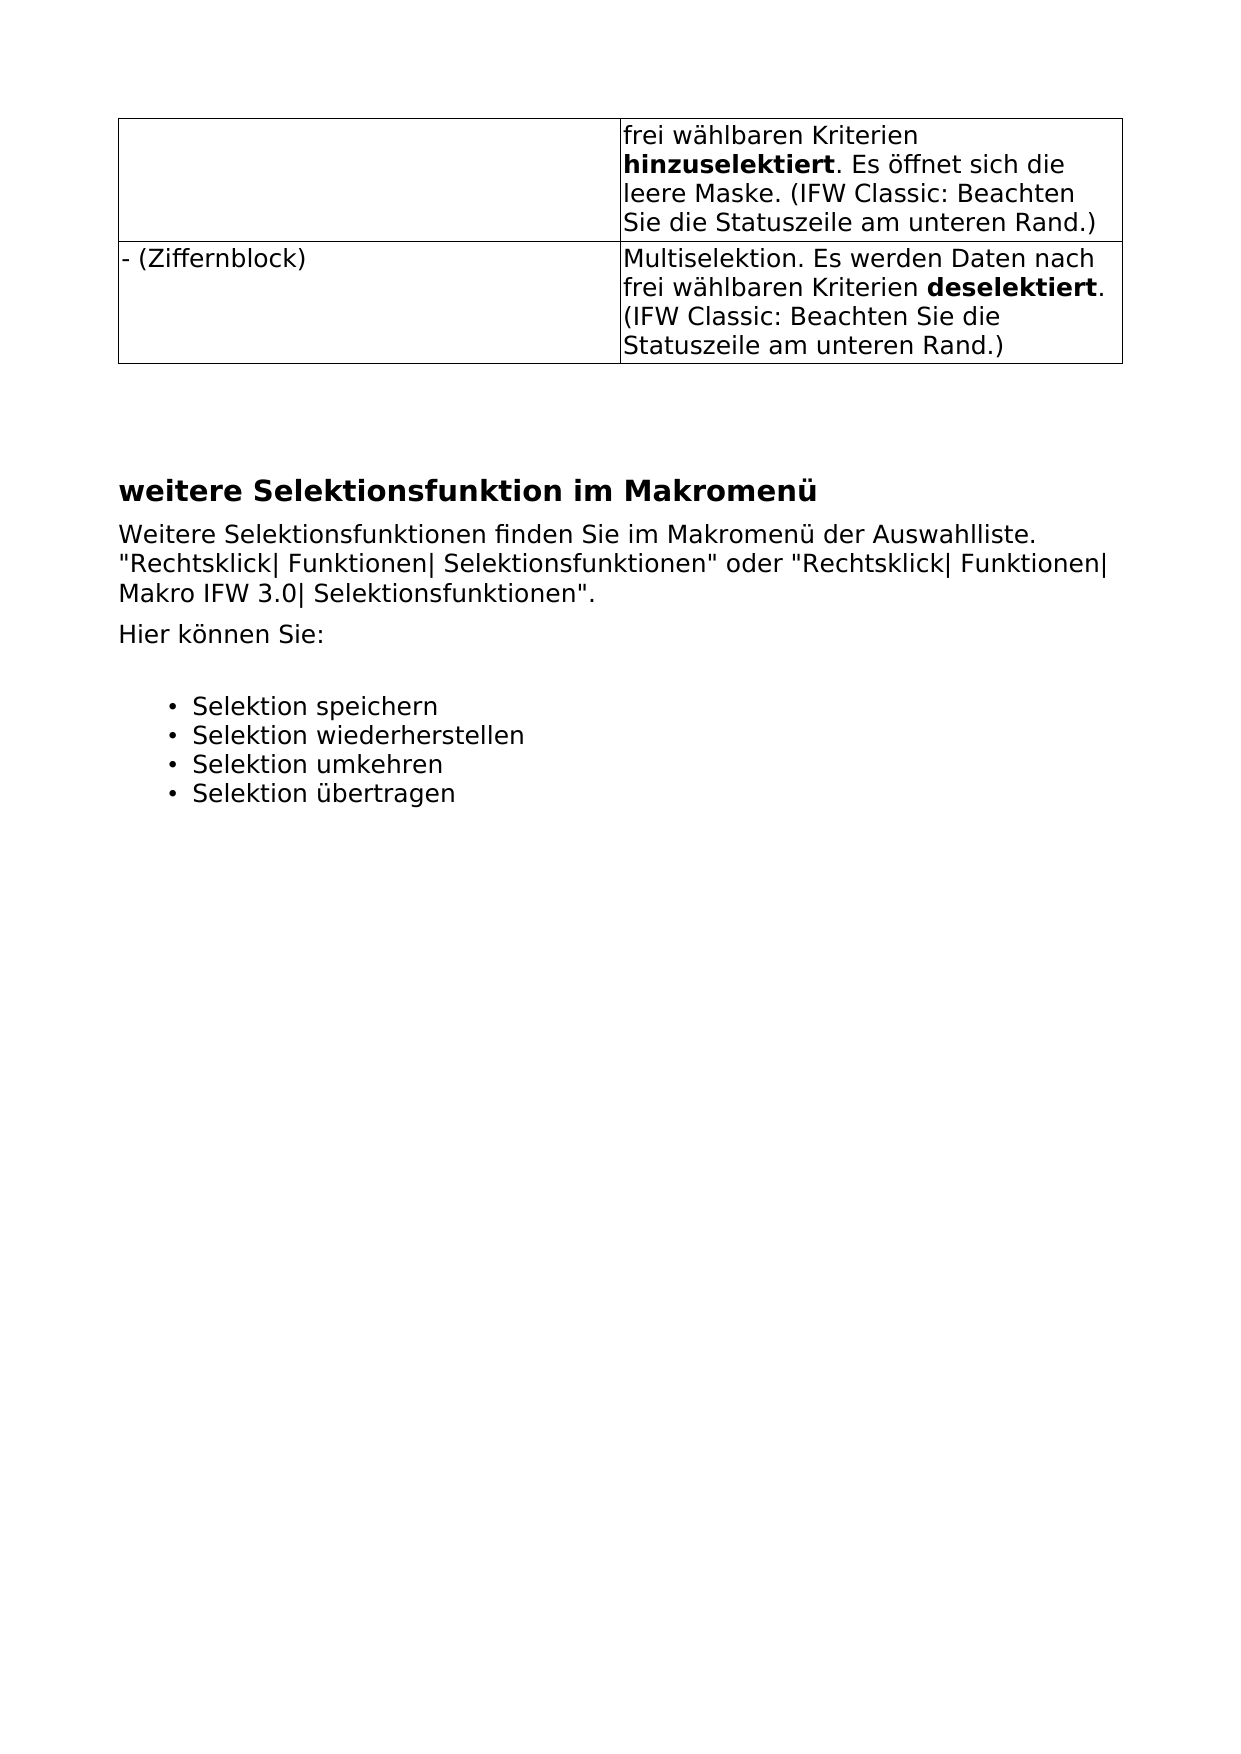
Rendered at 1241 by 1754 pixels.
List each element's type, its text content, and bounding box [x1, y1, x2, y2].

table_cell [119, 119, 620, 241]
list Selektion wiederherstellen [177, 721, 1122, 750]
list Selektion übertragen [177, 779, 1122, 808]
table_cell Multiselektion. Es werden Daten nach frei wählbaren Kriterien deselektiert. (IFW Classic: Beachten Sie die Statuszeile am unteren Rand.) [621, 242, 1122, 363]
text Weitere Selektionsfunktionen finden Sie im Makromenü der Auswahlliste. "Rechtsklick| Funktionen| Selektionsfunktionen" oder "Rechtsklick| Funktionen| Makro IFW 3.0| Selektionsfunktionen". [118, 521, 1122, 608]
text Hier können Sie: [118, 621, 1122, 650]
table_cell - (Ziffernblock) [119, 242, 620, 363]
list Selektion umkehren [177, 750, 1122, 779]
subtitle weitere Selektionsfunktion im Makromenü [118, 474, 1122, 508]
table_cell frei wählbaren Kriterien hinzuselektiert. Es öffnet sich die leere Maske. (IFW Classic: Beachten Sie die Statuszeile am unteren Rand.) [621, 119, 1122, 241]
list Selektion speichern [177, 692, 1122, 721]
